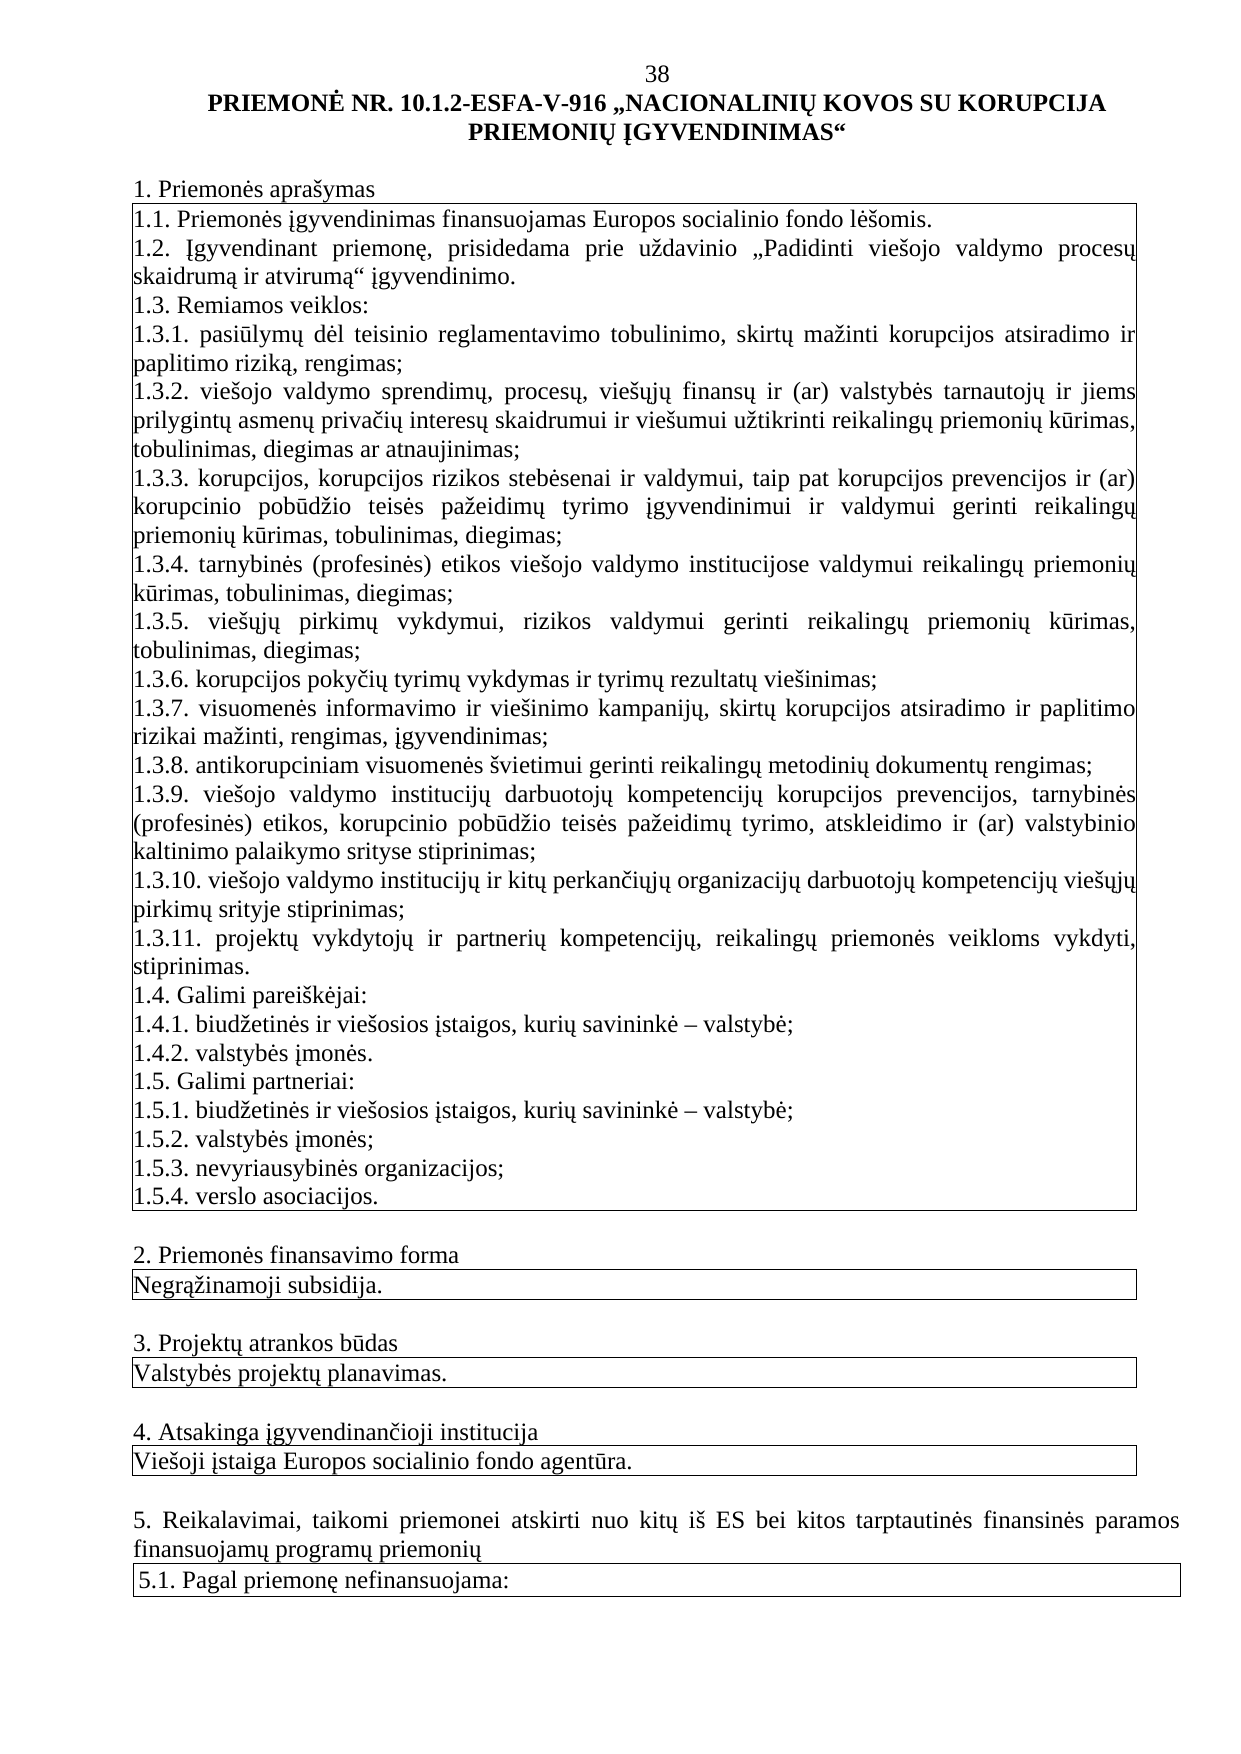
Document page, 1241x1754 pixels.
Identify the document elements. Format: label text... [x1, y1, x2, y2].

text 4. Atsakinga įgyvendinančioji institucija [133, 1417, 1181, 1445]
table_header Viešoji įstaiga Europos socialinio fondo agentūra. [133, 1446, 1136, 1475]
table_header Valstybės projektų planavimas. [133, 1358, 1136, 1387]
text 3. Projektų atrankos būdas [133, 1328, 1181, 1357]
text 5. Reikalavimai, taikomi priemonei atskirti nuo kitų iš ES bei kitos tarptautinės finansinės paramos finansuojamų programų priemonių [133, 1505, 1181, 1562]
table_cell 1.4. Galimi pareiškėjai: 1.4.1. biudžetinės ir viešosios įstaigos, kurių savininkė – valstybė; 1.4.2. valstybės įmonės. 1.5. Galimi partneriai: 1.5.1. biudžetinės ir viešosios įstaigos, kurių savininkė – valstybė; 1.5.2. valstybės įmonės; 1.5.3. nevyriausybinės organizacijos; 1.5.4. verslo asociacijos. [133, 980, 1136, 1210]
text 5.1. Pagal priemonę nefinansuojama: [134, 1564, 1180, 1596]
text PRIEMONĖ NR. 10.1.2-ESFA-V-916 „NACIONALINIŲ KOVOS SU KORUPCIJA PRIEMONIŲ ĮGYVENDINIMAS“ [133, 88, 1181, 145]
text 2. Priemonės finansavimo forma [133, 1240, 1181, 1269]
table_cell 1.3. Remiamos veiklos: 1.3.1. pasiūlymų dėl teisinio reglamentavimo tobulinimo, skirtų mažinti korupcijos atsiradimo ir paplitimo riziką, rengimas; 1.3.2. viešojo valdymo sprendimų, procesų, viešųjų finansų ir (ar) valstybės tarnautojų ir jiems prilygintų asmenų privačių interesų skaidrumui ir viešumui užtikrinti reikalingų priemonių kūrimas, tobulinimas, diegimas ar atnaujinimas; 1.3.3. korupcijos, korupcijos rizikos stebėsenai ir valdymui, taip pat korupcijos prevencijos ir (ar) korupcinio pobūdžio teisės pažeidimų tyrimo įgyvendinimui ir valdymui gerinti reikalingų priemonių kūrimas, tobulinimas, diegimas; 1.3.4. tarnybinės (profesinės) etikos viešojo valdymo institucijose valdymui reikalingų priemonių kūrimas, tobulinimas, diegimas; 1.3.5. viešųjų pirkimų vykdymui, rizikos valdymui gerinti reikalingų priemonių kūrimas, tobulinimas, diegimas; 1.3.6. korupcijos pokyčių tyrimų vykdymas ir tyrimų rezultatų viešinimas; 1.3.7. visuomenės informavimo ir viešinimo kampanijų, skirtų korupcijos atsiradimo ir paplitimo rizikai mažinti, rengimas, įgyvendinimas; 1.3.8. antikorupciniam visuomenės švietimui gerinti reikalingų metodinių dokumentų rengimas; 1.3.9. viešojo valdymo institucijų darbuotojų kompetencijų korupcijos prevencijos, tarnybinės (profesinės) etikos, korupcinio pobūdžio teisės pažeidimų tyrimo, atskleidimo ir (ar) valstybinio kaltinimo palaikymo srityse stiprinimas; 1.3.10. viešojo valdymo institucijų ir kitų perkančiųjų organizacijų darbuotojų kompetencijų viešųjų pirkimų srityje stiprinimas; 1.3.11. projektų vykdytojų ir partnerių kompetencijų, reikalingų priemonės veikloms vykdyti, stiprinimas. [133, 290, 1136, 980]
table_header 1.1. Priemonės įgyvendinimas finansuojamas Europos socialinio fondo lėšomis. [133, 204, 1136, 233]
table_cell 1.2. Įgyvendinant priemonę, prisidedama prie uždavinio „Padidinti viešojo valdymo procesų skaidrumą ir atvirumą“ įgyvendinimo. [133, 233, 1136, 290]
table_header Negrąžinamoji subsidija. [133, 1270, 1136, 1298]
text 1. Priemonės aprašymas [133, 174, 1181, 203]
